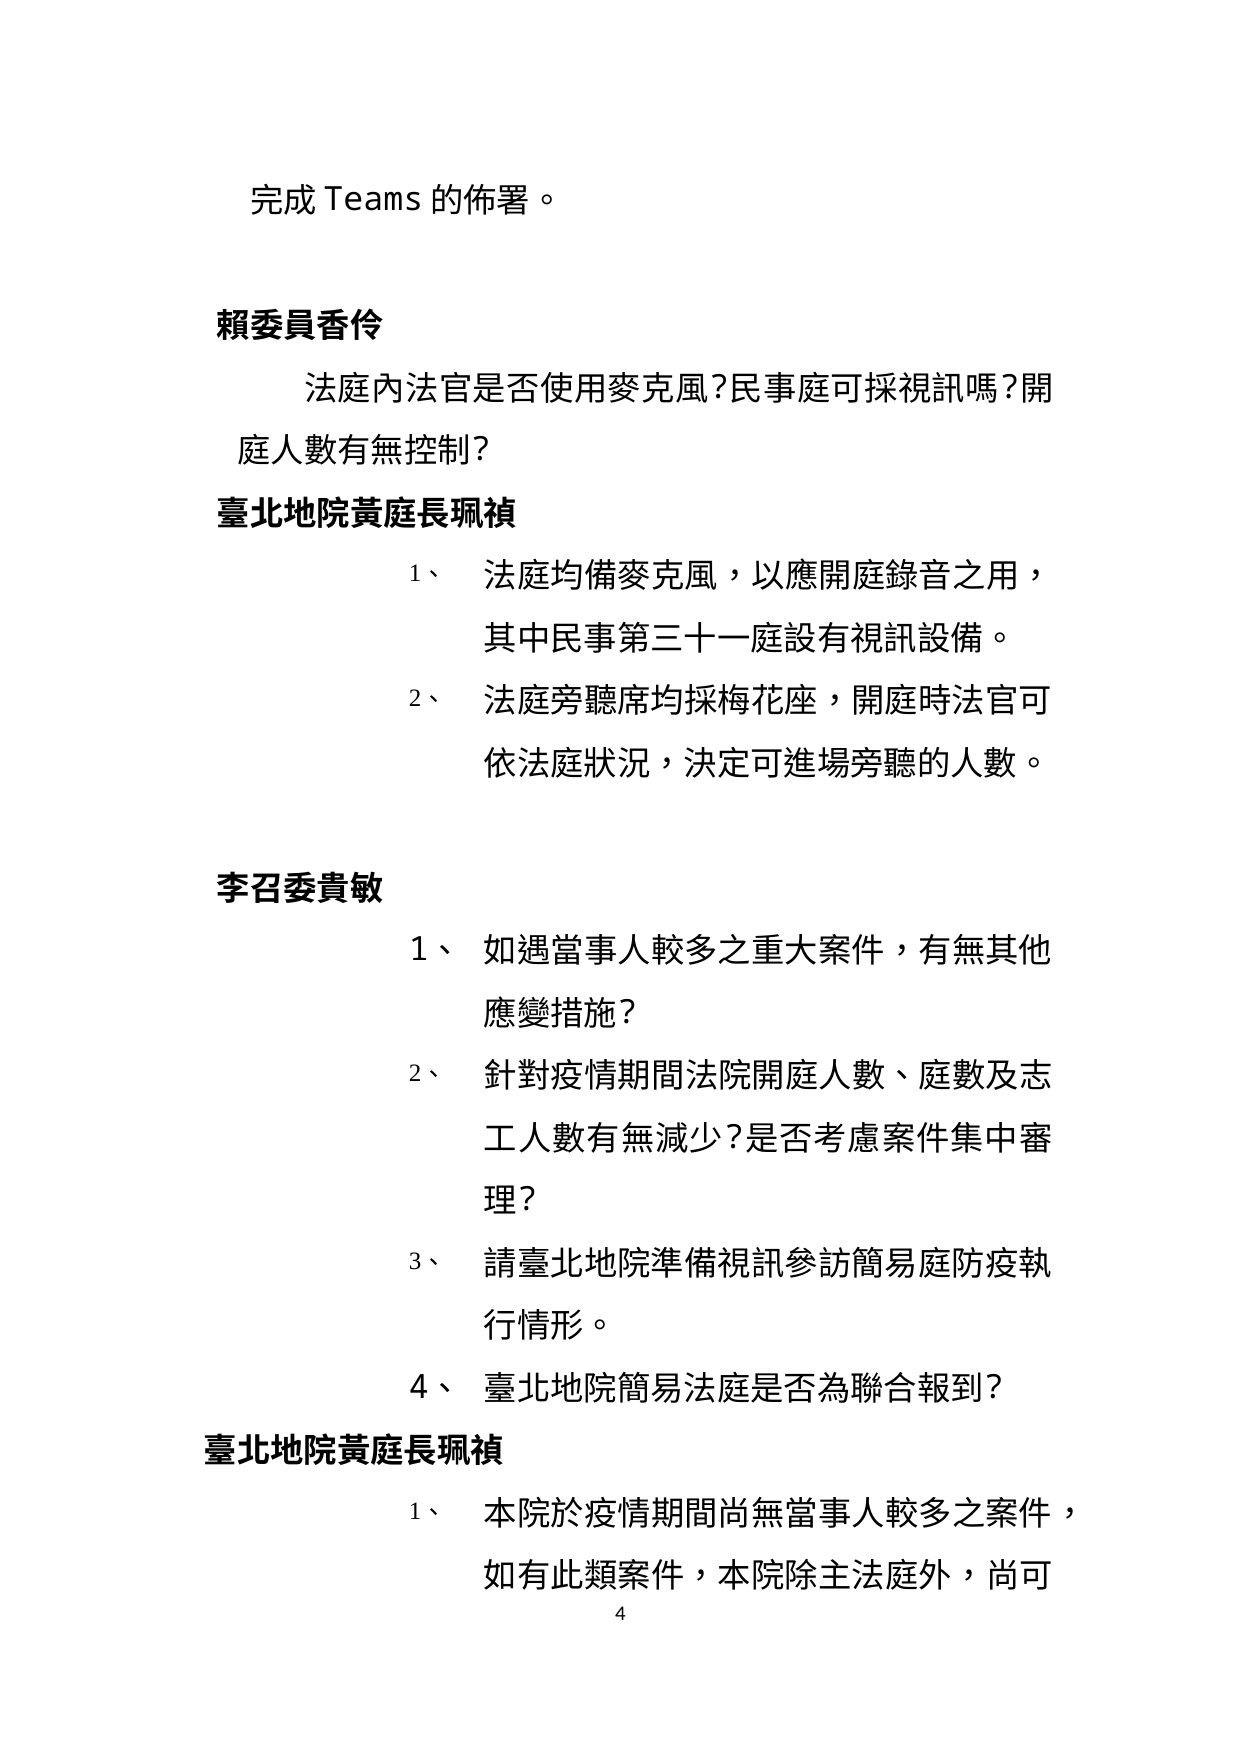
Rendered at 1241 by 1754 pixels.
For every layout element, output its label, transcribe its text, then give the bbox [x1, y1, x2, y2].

text 完成Teams的佈署。 [250, 156, 1053, 219]
list 本院於疫情期間尚無當事人較多之案件，如有此類案件，本院除主法庭外，尚可延伸3個視訊法庭以為因應。 [409, 1469, 1053, 1594]
list 法庭均備麥克風，以應開庭錄音之用，其中民事第三十一庭設有視訊設備。 [409, 531, 1053, 656]
text 法庭內法官是否使用麥克風?民事庭可採視訊嗎?開庭人數有無控制? [237, 344, 1053, 469]
list 請臺北地院準備視訊參訪簡易庭防疫執行情形。 [409, 1219, 1053, 1344]
text 李召委貴敏 [217, 844, 1053, 906]
text 賴委員香伶 [217, 281, 1053, 344]
list 如遇當事人較多之重大案件，有無其他應變措施? [409, 906, 1053, 1031]
list 法庭旁聽席均採梅花座，開庭時法官可依法庭狀況，決定可進場旁聽的人數。 [409, 656, 1053, 781]
list 針對疫情期間法院開庭人數、庭數及志工人數有無減少?是否考慮案件集中審理? [409, 1031, 1053, 1219]
text 臺北地院黃庭長珮禎 [217, 469, 1053, 531]
list 臺北地院簡易法庭是否為聯合報到? [409, 1344, 1053, 1406]
text 臺北地院黃庭長珮禎 [203, 1406, 1053, 1469]
